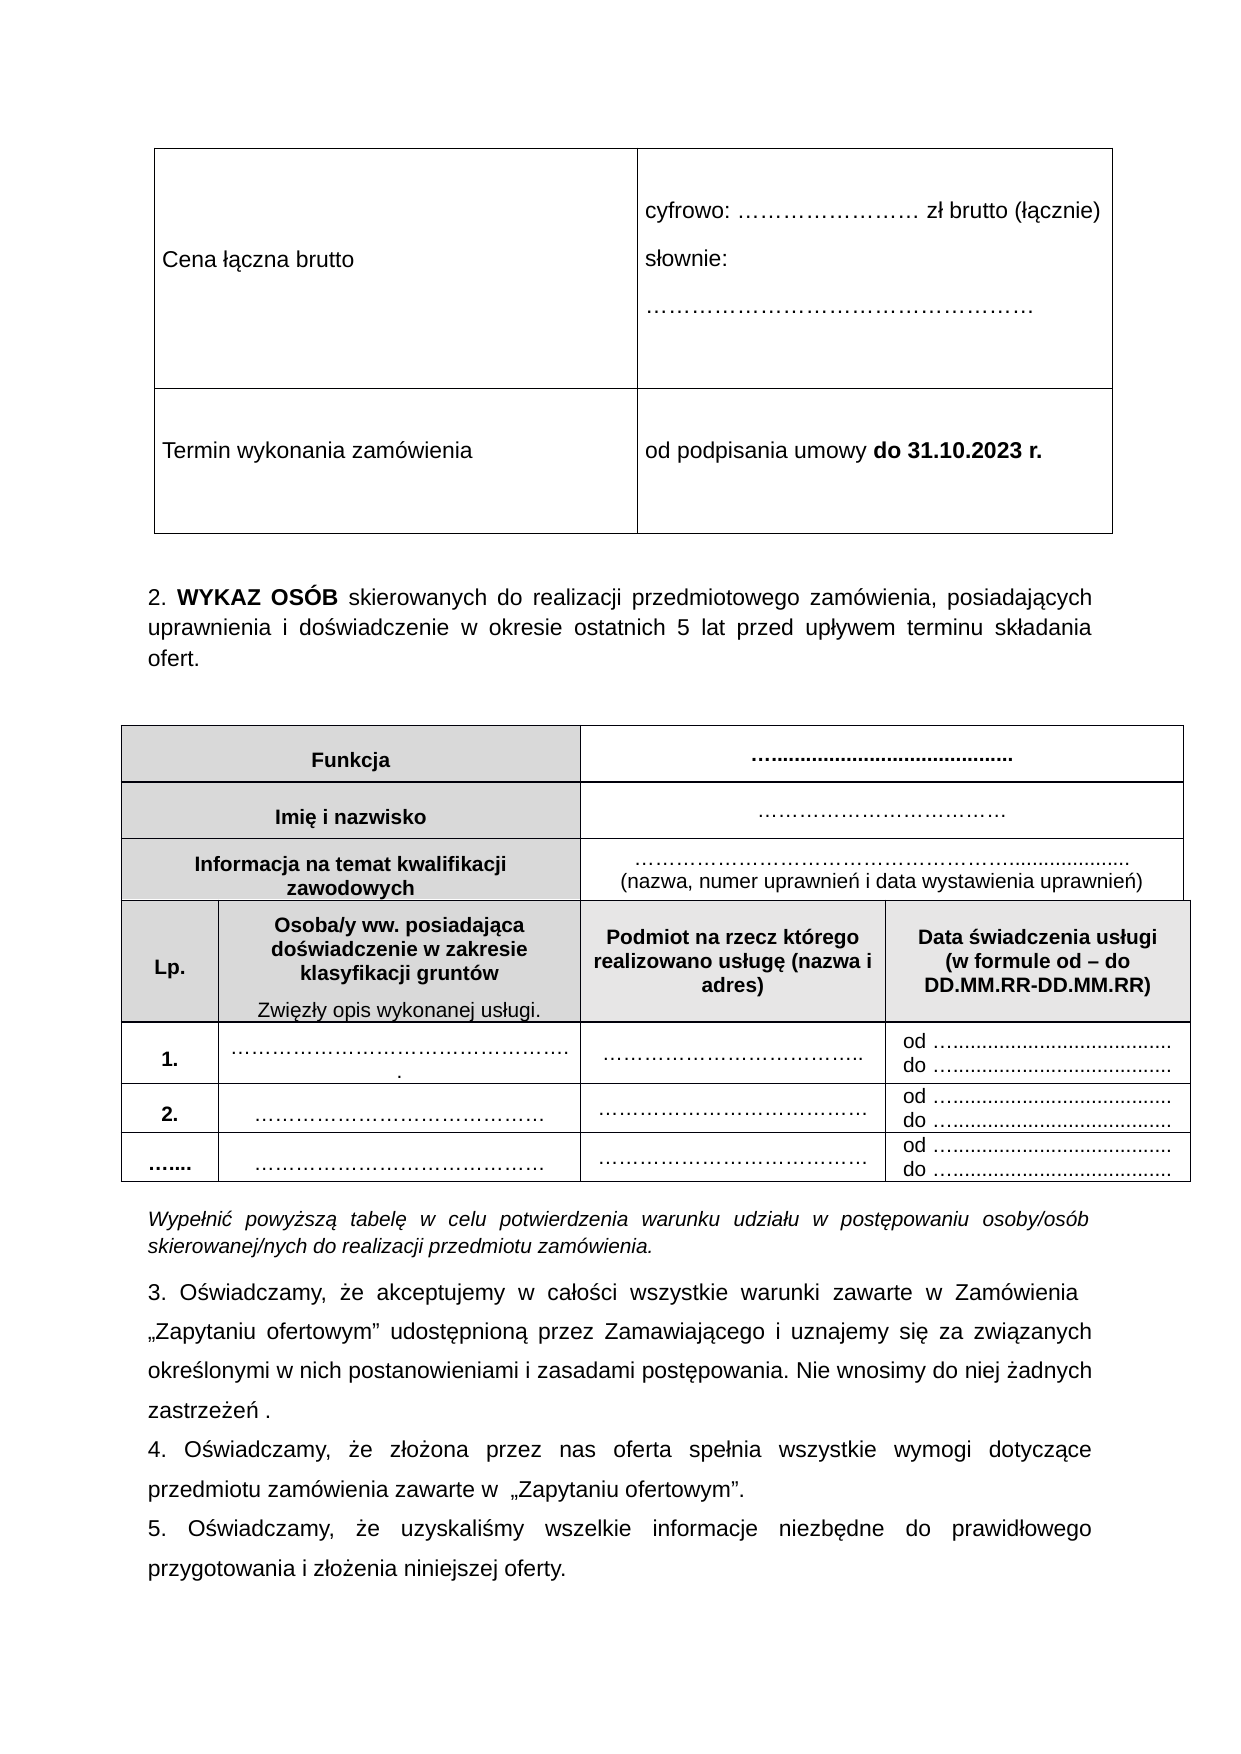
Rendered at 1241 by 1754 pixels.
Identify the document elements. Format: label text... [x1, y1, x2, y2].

table_cell Data świadczenia usługi (w formule od – do DD.MM.RR-DD.MM.RR) [886, 901, 1190, 1021]
table_cell cyfrowo: …………………… zł brutto (łącznie) słownie: …………………………………………… [638, 149, 1112, 388]
table_cell [1184, 781, 1190, 838]
text 5. Oświadczamy, że uzyskaliśmy wszelkie informacje niezbędne do prawidłowego przygotowania i złożenia niniejszej oferty. [148, 1515, 1093, 1581]
table_cell Osoba/y ww. posiadająca doświadczenie w zakresie klasyfikacji gruntów Zwięzły opis wykonanej usługi. [219, 901, 580, 1021]
table_cell 2. [122, 1084, 218, 1132]
table_cell [1184, 838, 1190, 899]
table_cell od podpisania umowy do 31.10.2023 r. [638, 389, 1112, 533]
text 3. Oświadczamy, że akceptujemy w całości wszystkie warunki zawarte w Zamówienia „Zapytaniu ofertowym” udostępnioną przez Zamawiającego i uznajemy się za związanych określonymi w nich postanowieniami i zasadami postępowania. Nie wnosimy do niej żadnych zastrzeżeń . [148, 1278, 1093, 1423]
table_cell Imię i nazwisko [122, 783, 580, 838]
table_cell 1. [122, 1023, 218, 1083]
table_cell Lp. [122, 901, 218, 1021]
table_header Funkcja [122, 726, 580, 781]
text 2. WYKAZ OSÓB skierowanych do realizacji przedmiotowego zamówienia, posiadających uprawnienia i doświadczenie w okresie ostatnich 5 lat przed upływem terminu składania ofert. [148, 584, 1093, 671]
text 4. Oświadczamy, że złożona przez nas oferta spełnia wszystkie wymogi dotyczące przedmiotu zamówienia zawarte w „Zapytaniu ofertowym”. [148, 1436, 1093, 1502]
table_cell Cena łączna brutto [155, 149, 637, 388]
table_cell od …...................................... do …...................................... [886, 1084, 1190, 1132]
table_cell ………………………………………….. [219, 1023, 580, 1083]
table_cell od …...................................... do …...................................... [886, 1133, 1190, 1181]
table_cell Podmiot na rzecz którego realizowano usługę (nazwa i adres) [581, 901, 885, 1021]
table_cell od …...................................... do …...................................... [886, 1023, 1190, 1083]
table_cell …………………………………… [219, 1084, 580, 1132]
table_header ….......................................... [581, 726, 1183, 781]
table_cell ….... [122, 1133, 218, 1181]
table_cell Informacja na temat kwalifikacji zawodowych [122, 839, 580, 899]
table_cell ………………………………………………..................... (nazwa, numer uprawnień i data wystawienia uprawnień) [581, 839, 1183, 899]
text Wypełnić powyższą tabelę w celu potwierdzenia warunku udziału w postępowaniu osoby/osób skierowanej/nych do realizacji przedmiotu zamówienia. [148, 1207, 1093, 1258]
table_cell ……………………………… [581, 783, 1183, 838]
table_cell ………………………………… [581, 1084, 885, 1132]
table_cell Termin wykonania zamówienia [155, 389, 637, 533]
table_header [1184, 725, 1190, 781]
table_cell ……………………………….. [581, 1023, 885, 1083]
table_cell ………………………………… [581, 1133, 885, 1181]
table_cell …………………………………… [219, 1133, 580, 1181]
